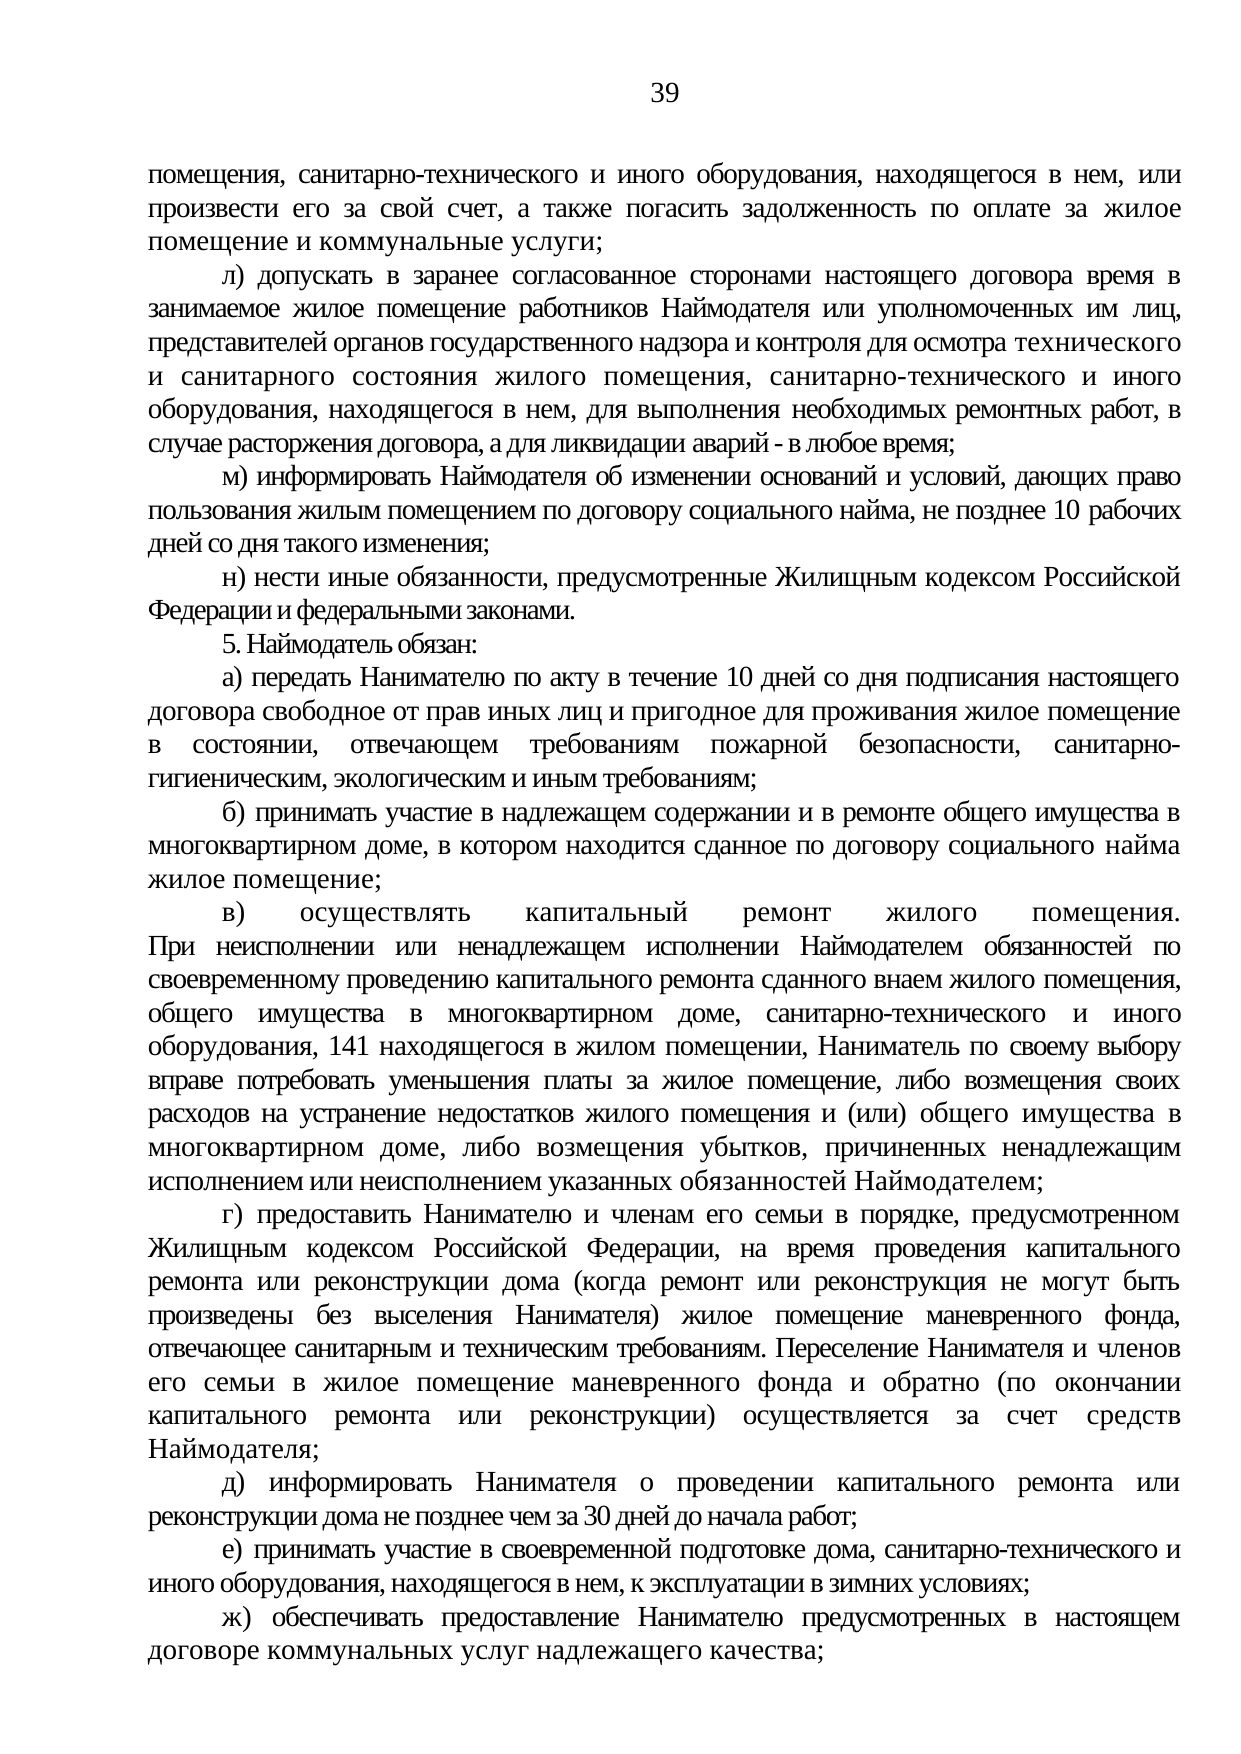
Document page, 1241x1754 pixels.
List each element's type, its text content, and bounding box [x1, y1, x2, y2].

text г) предоставить Нанимателю и членам его семьи в порядке, предусмотренном Жилищным кодексом Российской Федерации, на время проведения капитального ремонта или реконструкции дома (когда ремонт или реконструкция не могут быть произведены без выселения Нанимателя) жилое помещение маневренного фонда, отвечающее санитарным и техническим требованиям. Переселение Нанимателя и членов его семьи в жилое помещение маневренного фонда и обратно (по окончании капитального ремонта или реконструкции) осуществляется за счет средств Наймодателя; [148, 1196, 1181, 1464]
text б) принимать участие в надлежащем содержании и в ремонте общего имущества в многоквартирном доме, в котором находится сданное по договору социального найма жилое помещение; [148, 794, 1181, 894]
text 5. Наймодатель обязан: [148, 626, 1182, 659]
text н) нести иные обязанности, предусмотренные Жилищным кодексом Российской Федерации и федеральными законами. [148, 559, 1182, 626]
text м) информировать Наймодателя об изменении оснований и условий, дающих право пользования жилым помещением по договору социального найма, не позднее 10 рабочих дней со дня такого изменения; [148, 458, 1182, 559]
text а) передать Нанимателю по акту в течение 10 дней со дня подписания настоящего договора свободное от прав иных лиц и пригодное для проживания жилое помещение в состоянии, отвечающем требованиям пожарной безопасности, санитарно-гигиеническим, экологическим и иным требованиям; [148, 659, 1181, 794]
text е) принимать участие в своевременной подготовке дома, санитарно-технического и иного оборудования, находящегося в нем, к эксплуатации в зимних условиях; [148, 1532, 1182, 1599]
text ж) обеспечивать предоставление Нанимателю предусмотренных в настоящем договоре коммунальных услуг надлежащего качества; [148, 1599, 1181, 1666]
text д) информировать Нанимателя о проведении капитального ремонта или реконструкции дома не позднее чем за 30 дней до начала работ; [148, 1464, 1181, 1532]
text л) допускать в заранее согласованное сторонами настоящего договора время в занимаемое жилое помещение работников Наймодателя или уполномоченных им лиц, представителей органов государственного надзора и контроля для осмотра технического и санитарного состояния жилого помещения, санитарно-технического и иного оборудования, находящегося в нем, для выполнения необходимых ремонтных работ, в случае расторжения договора, а для ликвидации аварий - в любое время; [148, 257, 1182, 458]
text в) осуществлять капитальный ремонт жилого помещения. При неисполнении или ненадлежащем исполнении Наймодателем обязанностей по своевременному проведению капитального ремонта сданного внаем жилого помещения, общего имущества в многоквартирном доме, санитарно-технического и иного оборудования, 141 находящегося в жилом помещении, Наниматель по своему выбору вправе потребовать уменьшения платы за жилое помещение, либо возмещения своих расходов на устранение недостатков жилого помещения и (или) общего имущества в многоквартирном доме, либо возмещения убытков, причиненных ненадлежащим исполнением или неисполнением указанных обязанностей Наймодателем; [148, 894, 1182, 1196]
text помещения, санитарно-технического и иного оборудования, находящегося в нем, или произвести его за свой счет, а также погасить задолженность по оплате за жилое помещение и коммунальные услуги; [148, 156, 1182, 257]
